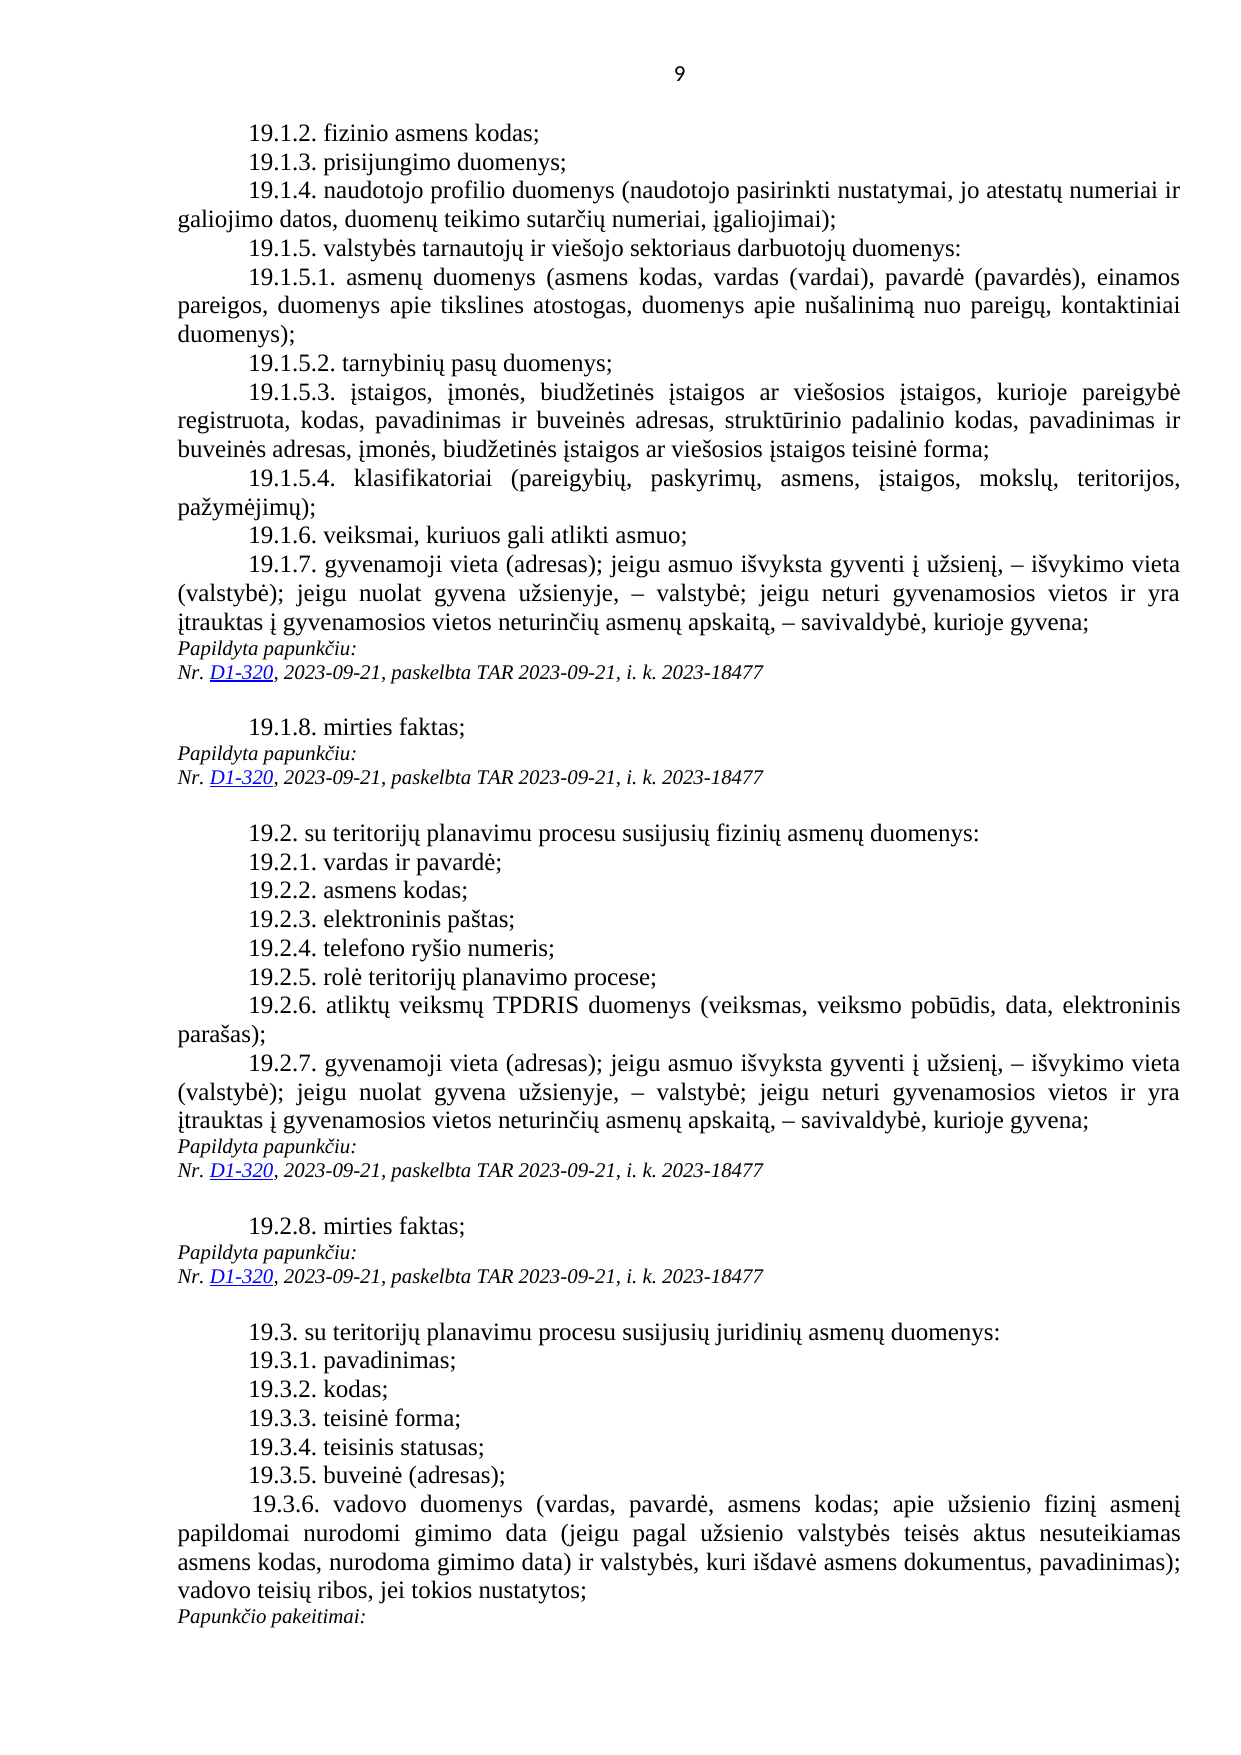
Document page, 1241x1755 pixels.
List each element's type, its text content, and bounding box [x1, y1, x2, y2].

text 19.1.5.1. asmenų duomenys (asmens kodas, vardas (vardai), pavardė (pavardės), einamos pareigos, duomenys apie tikslines atostogas, duomenys apie nušalinimą nuo pareigų, kontaktiniai duomenys); [177, 262, 1181, 348]
text 19.1.8. mirties faktas; [177, 712, 1181, 741]
text Nr. D1-320, 2023-09-21, paskelbta TAR 2023-09-21, i. k. 2023-18477 [177, 1158, 1181, 1182]
text 19.2.3. elektroninis paštas; [177, 904, 1181, 933]
text Papildyta papunkčiu: [177, 1240, 1181, 1264]
text Papildyta papunkčiu: [177, 1134, 1181, 1158]
text Nr. D1-320, 2023-09-21, paskelbta TAR 2023-09-21, i. k. 2023-18477 [177, 765, 1181, 789]
text 19.1.5.2. tarnybinių pasų duomenys; [177, 348, 1181, 377]
text 19.2.1. vardas ir pavardė; [177, 847, 1181, 876]
text 19.2.6. atliktų veiksmų TPDRIS duomenys (veiksmas, veiksmo pobūdis, data, elektroninis parašas); [177, 991, 1181, 1048]
text 19.2.8. mirties faktas; [177, 1211, 1181, 1240]
text 19.3.2. kodas; [177, 1374, 1181, 1403]
text 19.2.4. telefono ryšio numeris; [177, 933, 1181, 962]
text 19.2.5. rolė teritorijų planavimo procese; [177, 962, 1181, 991]
text 19.3.1. pavadinimas; [177, 1346, 1181, 1374]
text Nr. D1-320, 2023-09-21, paskelbta TAR 2023-09-21, i. k. 2023-18477 [177, 660, 1181, 684]
text 19.1.6. veiksmai, kuriuos gali atlikti asmuo; [177, 521, 1181, 549]
text 19.1.4. naudotojo profilio duomenys (naudotojo pasirinkti nustatymai, jo atestatų numeriai ir galiojimo datos, duomenų teikimo sutarčių numeriai, įgaliojimai); [177, 176, 1181, 233]
text 19.3.6. vadovo duomenys (vardas, pavardė, asmens kodas; apie užsienio fizinį asmenį papildomai nurodomi gimimo data (jeigu pagal užsienio valstybės teisės aktus nesuteikiamas asmens kodas, nurodoma gimimo data) ir valstybės, kuri išdavė asmens dokumentus, pavadinimas); vadovo teisių ribos, jei tokios nustatytos; [177, 1489, 1181, 1604]
text Papildyta papunkčiu: [177, 636, 1181, 660]
text 19.3. su teritorijų planavimu procesu susijusių juridinių asmenų duomenys: [177, 1317, 1181, 1346]
text 19.2.7. gyvenamoji vieta (adresas); jeigu asmuo išvyksta gyventi į užsienį, – išvykimo vieta (valstybė); jeigu nuolat gyvena užsienyje, – valstybė; jeigu neturi gyvenamosios vietos ir yra įtrauktas į gyvenamosios vietos neturinčių asmenų apskaitą, – savivaldybė, kurioje gyvena; [177, 1048, 1181, 1134]
text 19.3.4. teisinis statusas; [177, 1432, 1181, 1461]
text 19.1.3. prisijungimo duomenys; [177, 147, 1181, 176]
text 19.3.5. buveinė (adresas); [177, 1461, 1181, 1489]
text 19.2. su teritorijų planavimu procesu susijusių fizinių asmenų duomenys: [177, 818, 1181, 847]
text 19.1.2. fizinio asmens kodas; [177, 118, 1181, 147]
text 19.1.5. valstybės tarnautojų ir viešojo sektoriaus darbuotojų duomenys: [177, 233, 1181, 262]
text 19.2.2. asmens kodas; [177, 876, 1181, 904]
text Papunkčio pakeitimai: [177, 1604, 1181, 1628]
text 19.3.3. teisinė forma; [177, 1403, 1181, 1432]
text Nr. D1-320, 2023-09-21, paskelbta TAR 2023-09-21, i. k. 2023-18477 [177, 1264, 1181, 1288]
text 19.1.5.4. klasifikatoriai (pareigybių, paskyrimų, asmens, įstaigos, mokslų, teritorijos, pažymėjimų); [177, 463, 1181, 521]
text 19.1.5.3. įstaigos, įmonės, biudžetinės įstaigos ar viešosios įstaigos, kurioje pareigybė registruota, kodas, pavadinimas ir buveinės adresas, struktūrinio padalinio kodas, pavadinimas ir buveinės adresas, įmonės, biudžetinės įstaigos ar viešosios įstaigos teisinė forma; [177, 377, 1181, 463]
text 19.1.7. gyvenamoji vieta (adresas); jeigu asmuo išvyksta gyventi į užsienį, – išvykimo vieta (valstybė); jeigu nuolat gyvena užsienyje, – valstybė; jeigu neturi gyvenamosios vietos ir yra įtrauktas į gyvenamosios vietos neturinčių asmenų apskaitą, – savivaldybė, kurioje gyvena; [177, 549, 1181, 636]
text Papildyta papunkčiu: [177, 741, 1181, 765]
